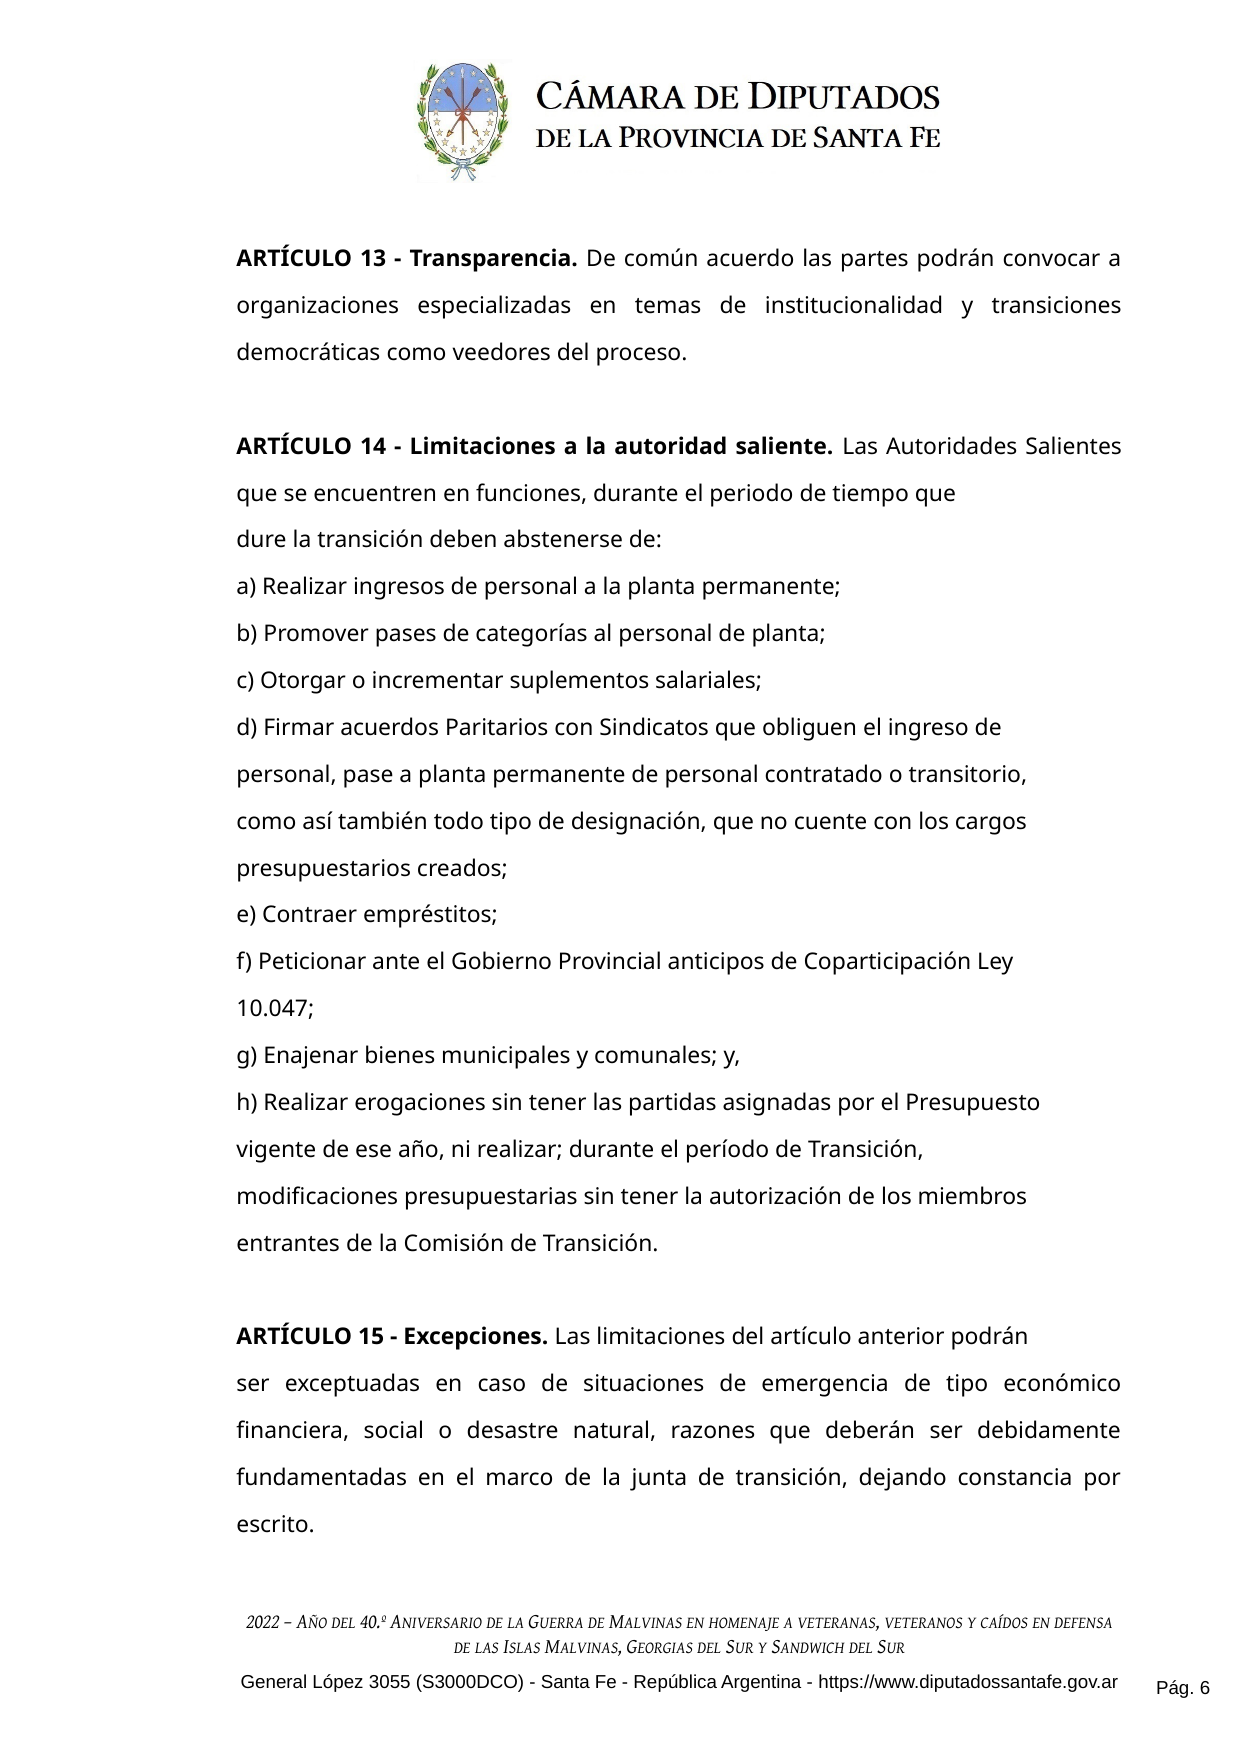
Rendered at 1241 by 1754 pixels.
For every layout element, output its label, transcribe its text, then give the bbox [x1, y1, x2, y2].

text ARTÍCULO 13 - Transparencia. De común acuerdo las partes podrán convocar a organizaciones especializadas en temas de institucionalidad y transiciones democráticas como veedores del proceso. [236, 242, 1122, 367]
text ARTÍCULO 14 - Limitaciones a la autoridad saliente. Las Autoridades Salientes que se encuentren en funciones, durante el periodo de tiempo que [236, 430, 1122, 508]
text vigente de ese año, ni realizar; durante el período de Transición, [236, 1133, 1122, 1164]
text modificaciones presupuestarias sin tener la autorización de los miembros [236, 1180, 1122, 1211]
text c) Otorgar o incrementar suplementos salariales; [236, 664, 1122, 695]
text a) Realizar ingresos de personal a la planta permanente; [236, 570, 1122, 602]
text d) Firmar acuerdos Paritarios con Sindicatos que obliguen el ingreso de [236, 711, 1122, 742]
text como así también todo tipo de designación, que no cuente con los cargos [236, 805, 1122, 836]
text g) Enajenar bienes municipales y comunales; y, [236, 1039, 1122, 1070]
text f) Peticionar ante el Gobierno Provincial anticipos de Coparticipación Ley [236, 945, 1122, 977]
text b) Promover pases de categorías al personal de planta; [236, 617, 1122, 648]
text h) Realizar erogaciones sin tener las partidas asignadas por el Presupuesto [236, 1086, 1122, 1117]
picture [413, 59, 945, 183]
text dure la transición deben abstenerse de: [236, 523, 1122, 555]
text ARTÍCULO 15 - Excepciones. Las limitaciones del artículo anterior podrán [236, 1320, 1122, 1352]
text presupuestarios creados; [236, 852, 1122, 883]
text 10.047; [236, 992, 1122, 1023]
text e) Contraer empréstitos; [236, 898, 1122, 930]
text entrantes de la Comisión de Transición. [236, 1227, 1122, 1258]
text ser exceptuadas en caso de situaciones de emergencia de tipo económico financiera, social o desastre natural, razones que deberán ser debidamente fundamentadas en el marco de la junta de transición, dejando constancia por escrito. [236, 1367, 1122, 1539]
text personal, pase a planta permanente de personal contratado o transitorio, [236, 758, 1122, 789]
